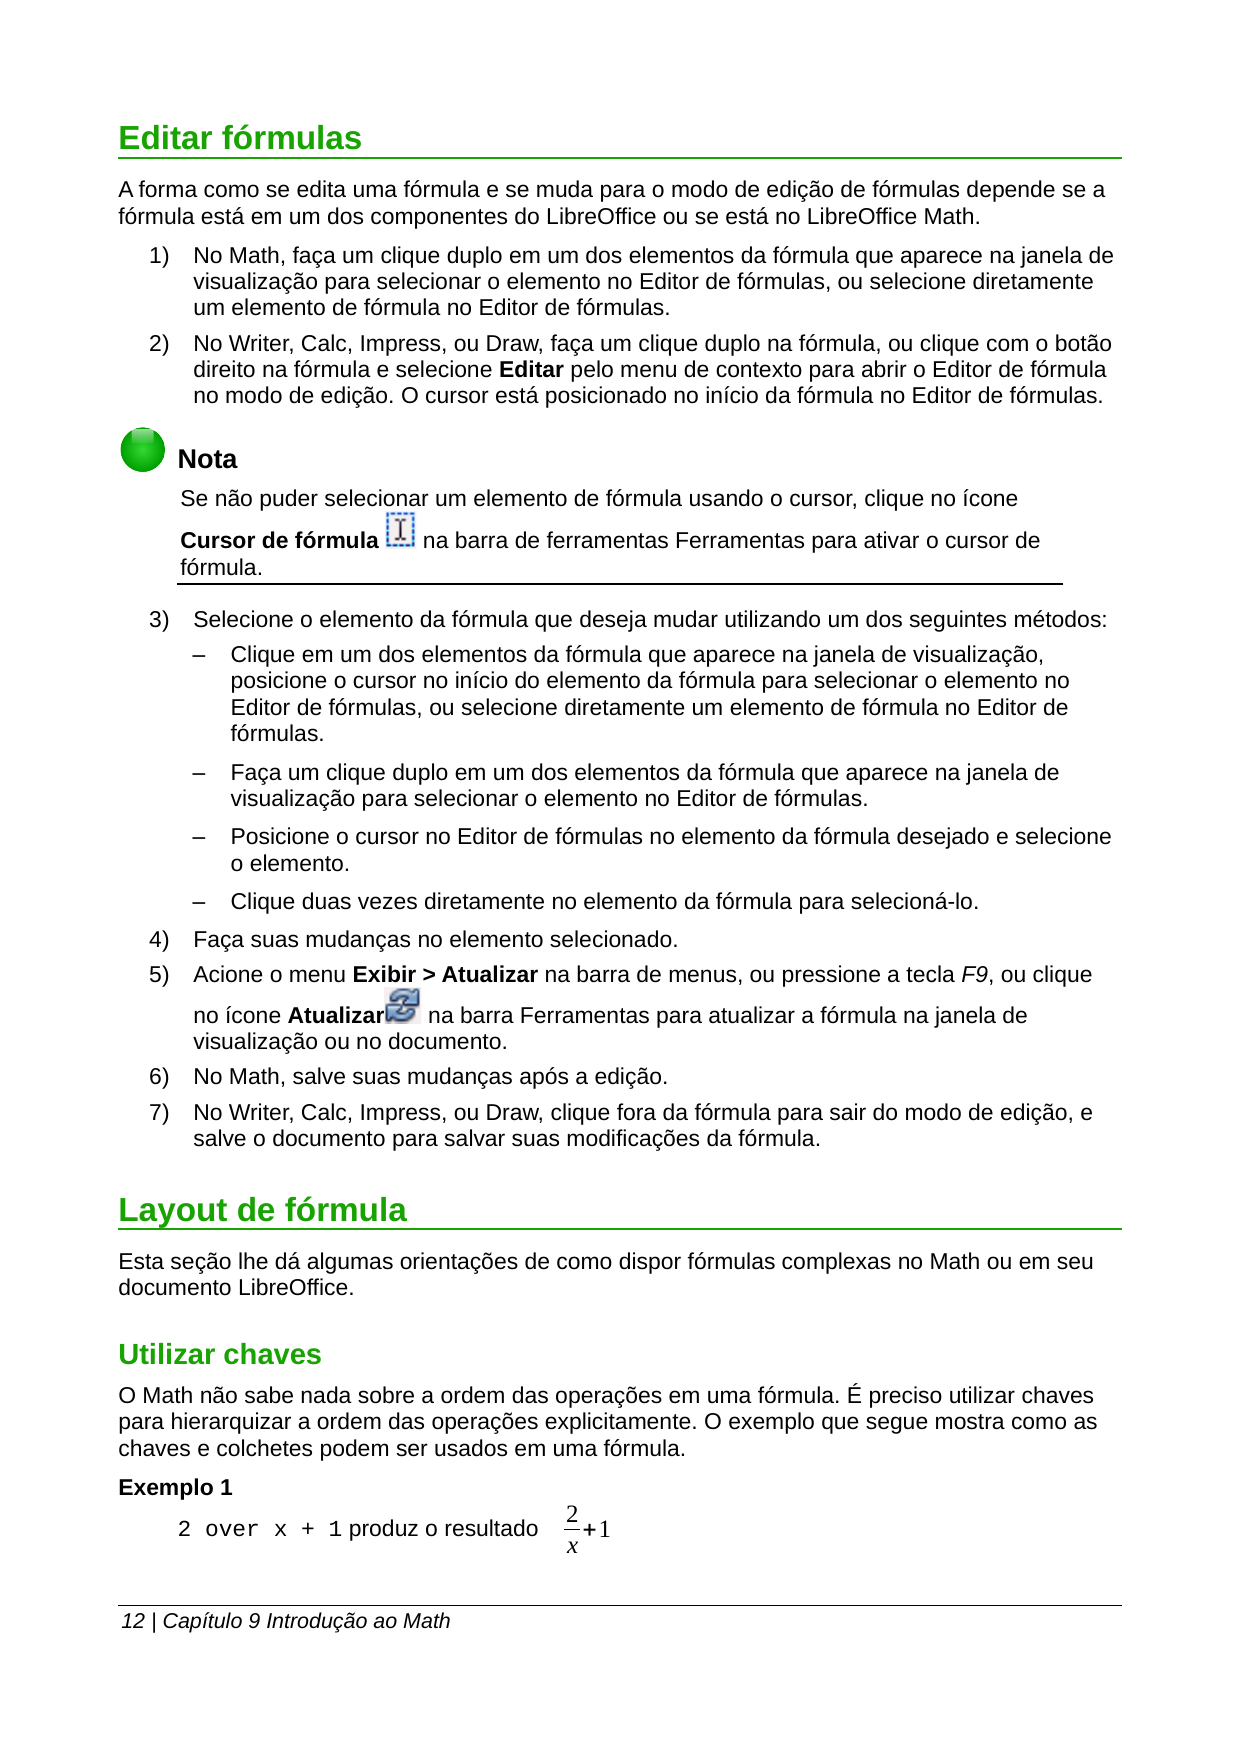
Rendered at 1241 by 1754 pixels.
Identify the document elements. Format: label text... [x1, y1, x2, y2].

text O Math não sabe nada sobre a ordem das operações em uma fórmula. É preciso utilizar chaves para hierarquizar a ordem das operações explicitamente. O exemplo que segue mostra como as chaves e colchetes podem ser usados em uma fórmula. [118, 1382, 1122, 1461]
list No Math, salve suas mudanças após a edição. [169, 1063, 1122, 1090]
list Acione o menu Exibir > Atualizar na barra de menus, ou pressione a tecla F9, ou clique no ícone Atualizar na barra Ferramentas para atualizar a fórmula na janela de visualização ou no documento. [169, 961, 1122, 1054]
text A forma como se edita uma fórmula e se muda para o modo de edição de fórmulas depende se a fórmula está em um dos componentes do LibreOffice ou se está no LibreOffice Math. [118, 176, 1122, 229]
subtitle Utilizar chaves [118, 1337, 1122, 1370]
list No Math, faça um clique duplo em um dos elementos da fórmula que aparece na janela de visualização para selecionar o elemento no Editor de fórmulas, ou selecione diretamente um elemento de fórmula no Editor de fórmulas. [169, 242, 1122, 321]
text Exemplo 1 [118, 1473, 1122, 1500]
subtitle Layout de fórmula [118, 1189, 1122, 1228]
list Clique em um dos elementos da fórmula que aparece na janela de visualização, posicione o cursor no início do elemento da fórmula para selecionar o elemento no Editor de fórmulas, ou selecione diretamente um elemento de fórmula no Editor de fórmulas. [192, 641, 1122, 747]
list No Writer, Calc, Impress, ou Draw, faça um clique duplo na fórmula, ou clique com o botão direito na fórmula e selecione Editar pelo menu de contexto para abrir o Editor de fórmula no modo de edição. O cursor está posicionado no início da fórmula no Editor de fórmulas. [169, 329, 1122, 408]
picture [384, 987, 422, 1024]
text Esta seção lhe dá algumas orientações de como dispor fórmulas complexas no Math ou em seu documento LibreOffice. [118, 1248, 1122, 1301]
text 2 over x + 1 produz o resultado [177, 1500, 1122, 1559]
list Faça suas mudanças no elemento selecionado. [169, 926, 1122, 953]
list Selecione o elemento da fórmula que deseja mudar utilizando um dos seguintes métodos: [169, 606, 1122, 632]
picture [385, 511, 417, 549]
list Clique duas vezes diretamente no elemento da fórmula para selecioná-lo. [192, 888, 1122, 914]
subtitle Nota [118, 425, 1122, 474]
list Posicione o cursor no Editor de fórmulas no elemento da fórmula desejado e selecione o elemento. [192, 823, 1122, 876]
text Se não puder selecionar um elemento de fórmula usando o cursor, clique no ícone Cursor de fórmula na barra de ferramentas Ferramentas para ativar o cursor de fórmula. [177, 482, 1063, 583]
subtitle Editar fórmulas [118, 118, 1122, 157]
list Faça um clique duplo em um dos elementos da fórmula que aparece na janela de visualização para selecionar o elemento no Editor de fórmulas. [192, 758, 1122, 811]
list No Writer, Calc, Impress, ou Draw, clique fora da fórmula para sair do modo de edição, e salve o documento para salvar suas modificações da fórmula. [169, 1098, 1122, 1151]
